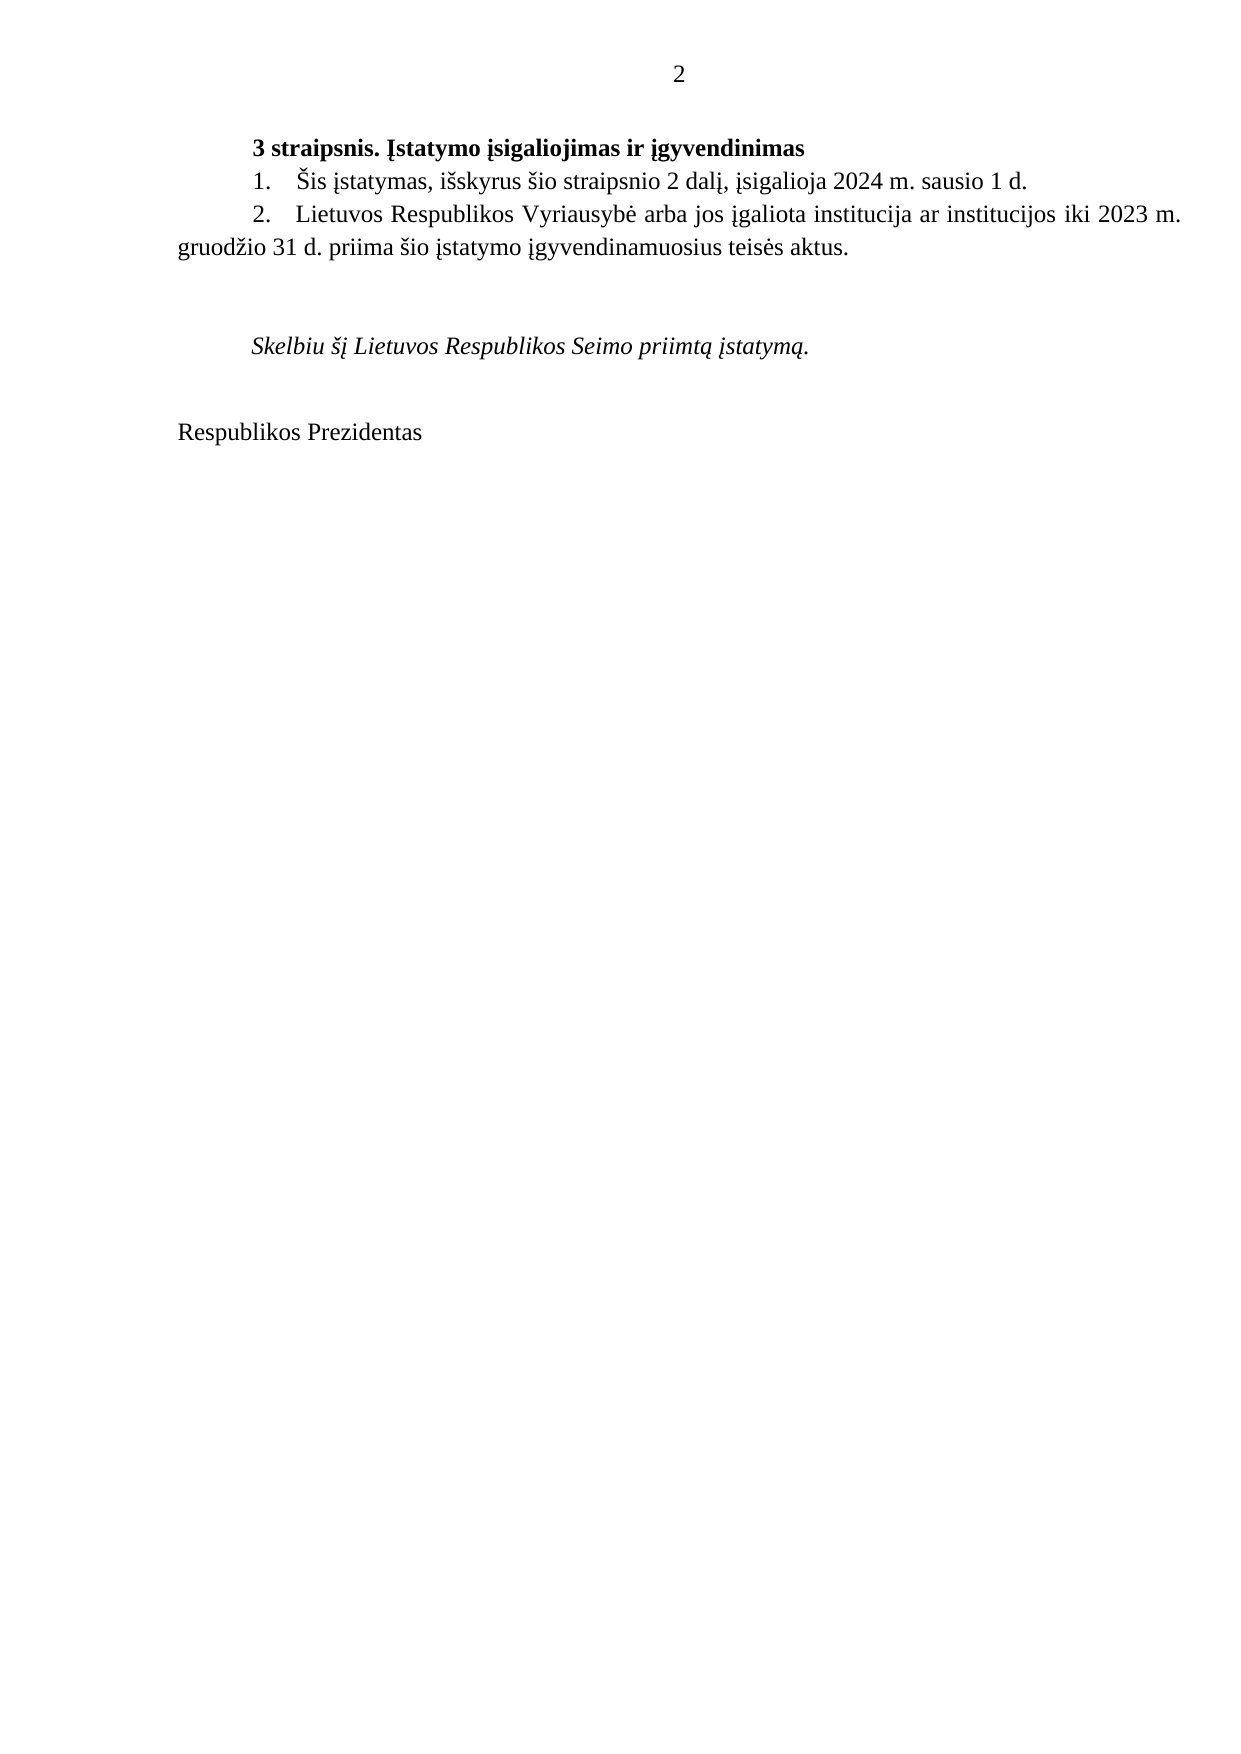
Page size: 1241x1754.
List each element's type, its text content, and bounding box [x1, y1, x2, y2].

text 2. Lietuvos Respublikos Vyriausybė arba jos įgaliota institucija ar institucijos iki 2023 m. gruodžio 31 d. priima šio įstatymo įgyvendinamuosius teisės aktus. [177, 199, 1181, 261]
text 1. Šis įstatymas, išskyrus šio straipsnio 2 dalį, įsigalioja 2024 m. sausio 1 d. [252, 166, 1181, 195]
text Skelbiu šį Lietuvos Respublikos Seimo priimtą įstatymą. [177, 331, 1181, 360]
text Respublikos Prezidentas [177, 417, 1181, 446]
text 3 straipsnis. Įstatymo įsigaliojimas ir įgyvendinimas [177, 133, 1181, 162]
